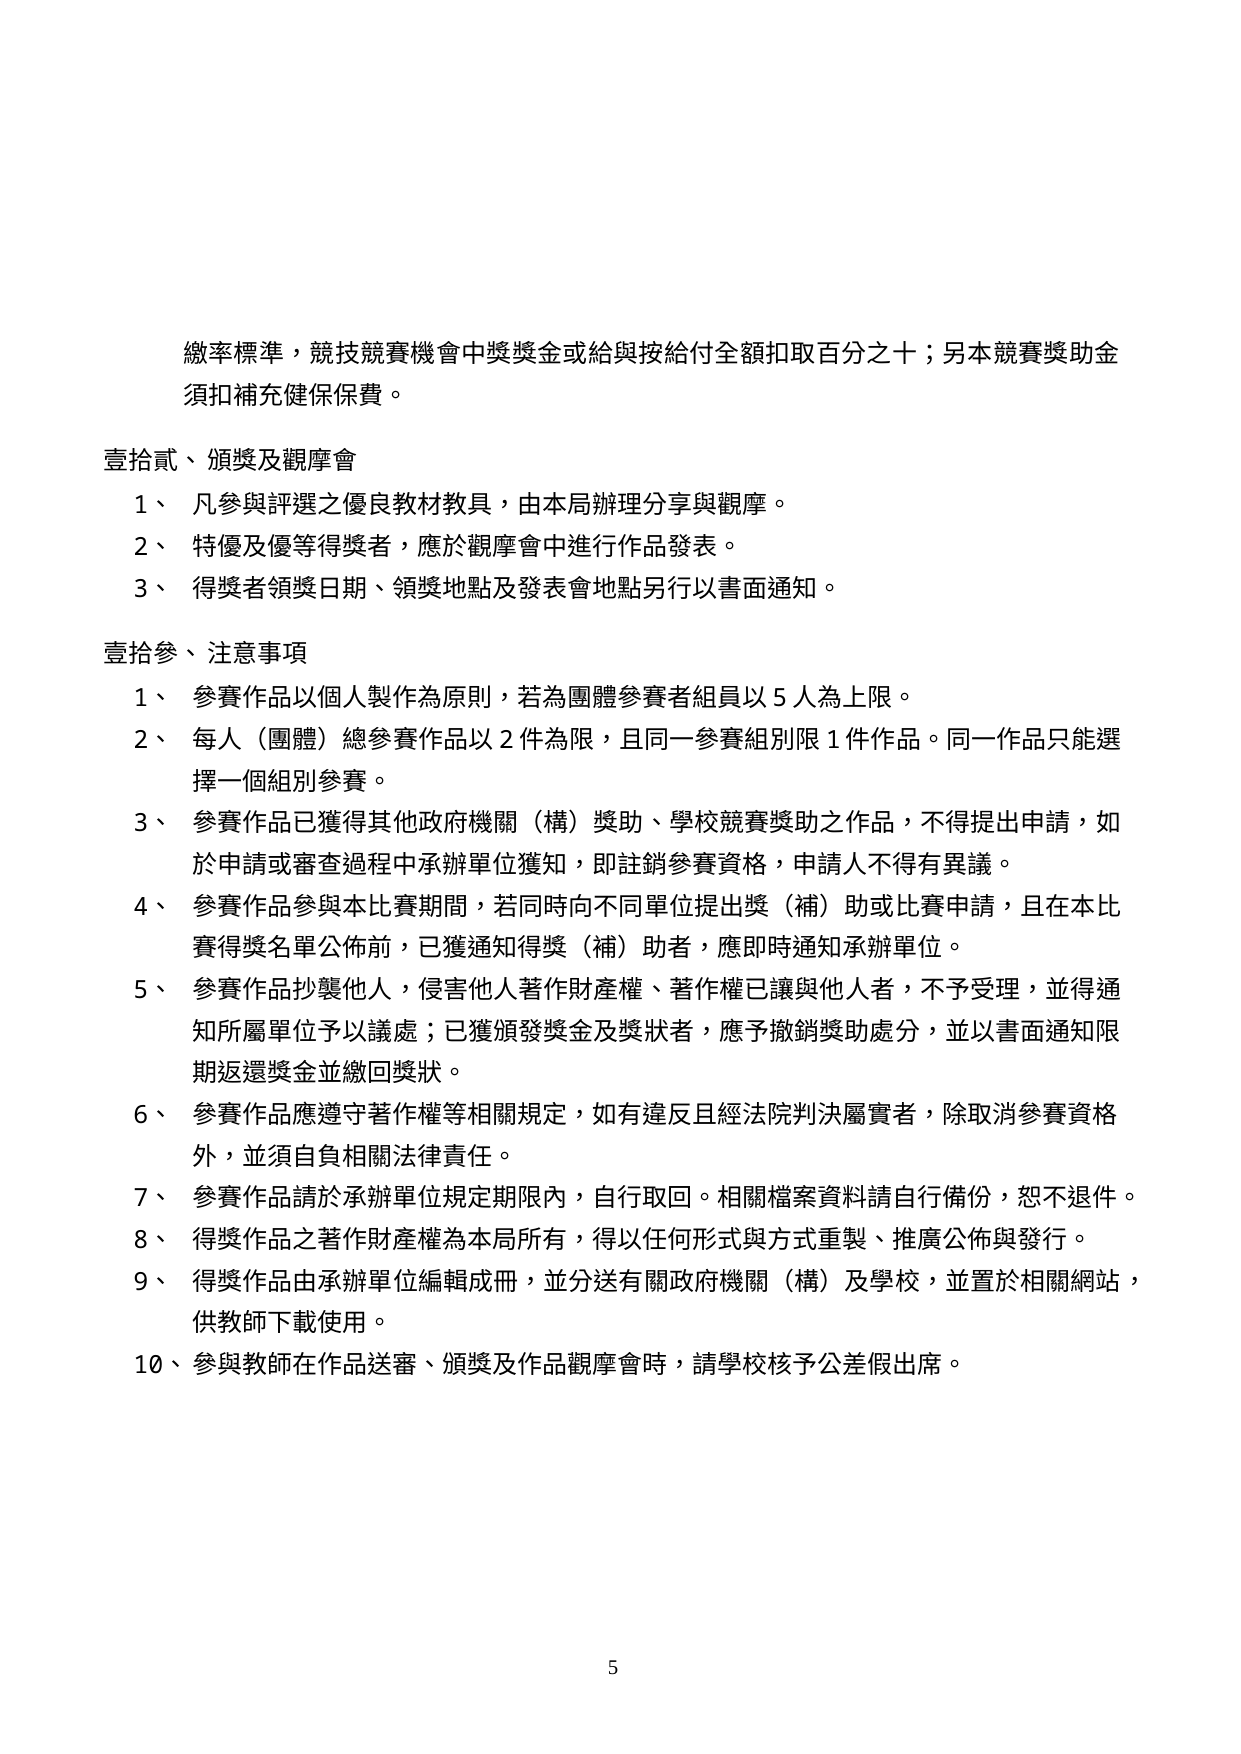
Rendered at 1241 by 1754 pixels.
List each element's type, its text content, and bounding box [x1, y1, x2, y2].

list 參賽作品請於承辦單位規定期限內，自行取回。相關檔案資料請自行備份，恕不退件。 [133, 1178, 1122, 1214]
list 參賽作品已獲得其他政府機關（構）獎助、學校競賽獎助之作品，不得提出申請，如於申請或審查過程中承辦單位獲知，即註銷參賽資格，申請人不得有異議。 [133, 803, 1122, 881]
list 參賽作品參與本比賽期間，若同時向不同單位提出獎（補）助或比賽申請，且在本比賽得獎名單公佈前，已獲通知得獎（補）助者，應即時通知承辦單位。 [133, 886, 1122, 964]
list 頒獎及觀摩會 [103, 417, 1122, 479]
list 繳率標準，競技競賽機會中獎獎金或給與按給付全額扣取百分之十；另本競賽獎助金須扣補充健保保費。 [133, 334, 1122, 412]
list 特優及優等得獎者，應於觀摩會中進行作品發表。 [133, 527, 1122, 563]
list 參賽作品抄襲他人，侵害他人著作財產權、著作權已讓與他人者，不予受理，並得通知所屬單位予以議處；已獲頒發獎金及獎狀者，應予撤銷獎助處分，並以書面通知限期返還獎金並繳回獎狀。 [133, 969, 1122, 1089]
list 注意事項 [103, 610, 1122, 672]
list 參與教師在作品送審、頒獎及作品觀摩會時，請學校核予公差假出席。 [133, 1344, 1122, 1381]
list 每人（團體）總參賽作品以2件為限，且同一參賽組別限1件作品。同一作品只能選擇一個組別參賽。 [133, 719, 1122, 797]
list 得獎作品由承辦單位編輯成冊，並分送有關政府機關（構）及學校，並置於相關網站，供教師下載使用。 [133, 1261, 1122, 1339]
list 得獎作品之著作財產權為本局所有，得以任何形式與方式重製、推廣公佈與發行。 [133, 1219, 1122, 1256]
list 參賽作品以個人製作為原則，若為團體參賽者組員以5人為上限。 [133, 678, 1122, 714]
list 凡參與評選之優良教材教具，由本局辦理分享與觀摩。 [133, 485, 1122, 521]
list 得獎者領獎日期、領獎地點及發表會地點另行以書面通知。 [133, 568, 1122, 604]
list 參賽作品應遵守著作權等相關規定，如有違反且經法院判決屬實者，除取消參賽資格外，並須自負相關法律責任。 [133, 1094, 1122, 1172]
